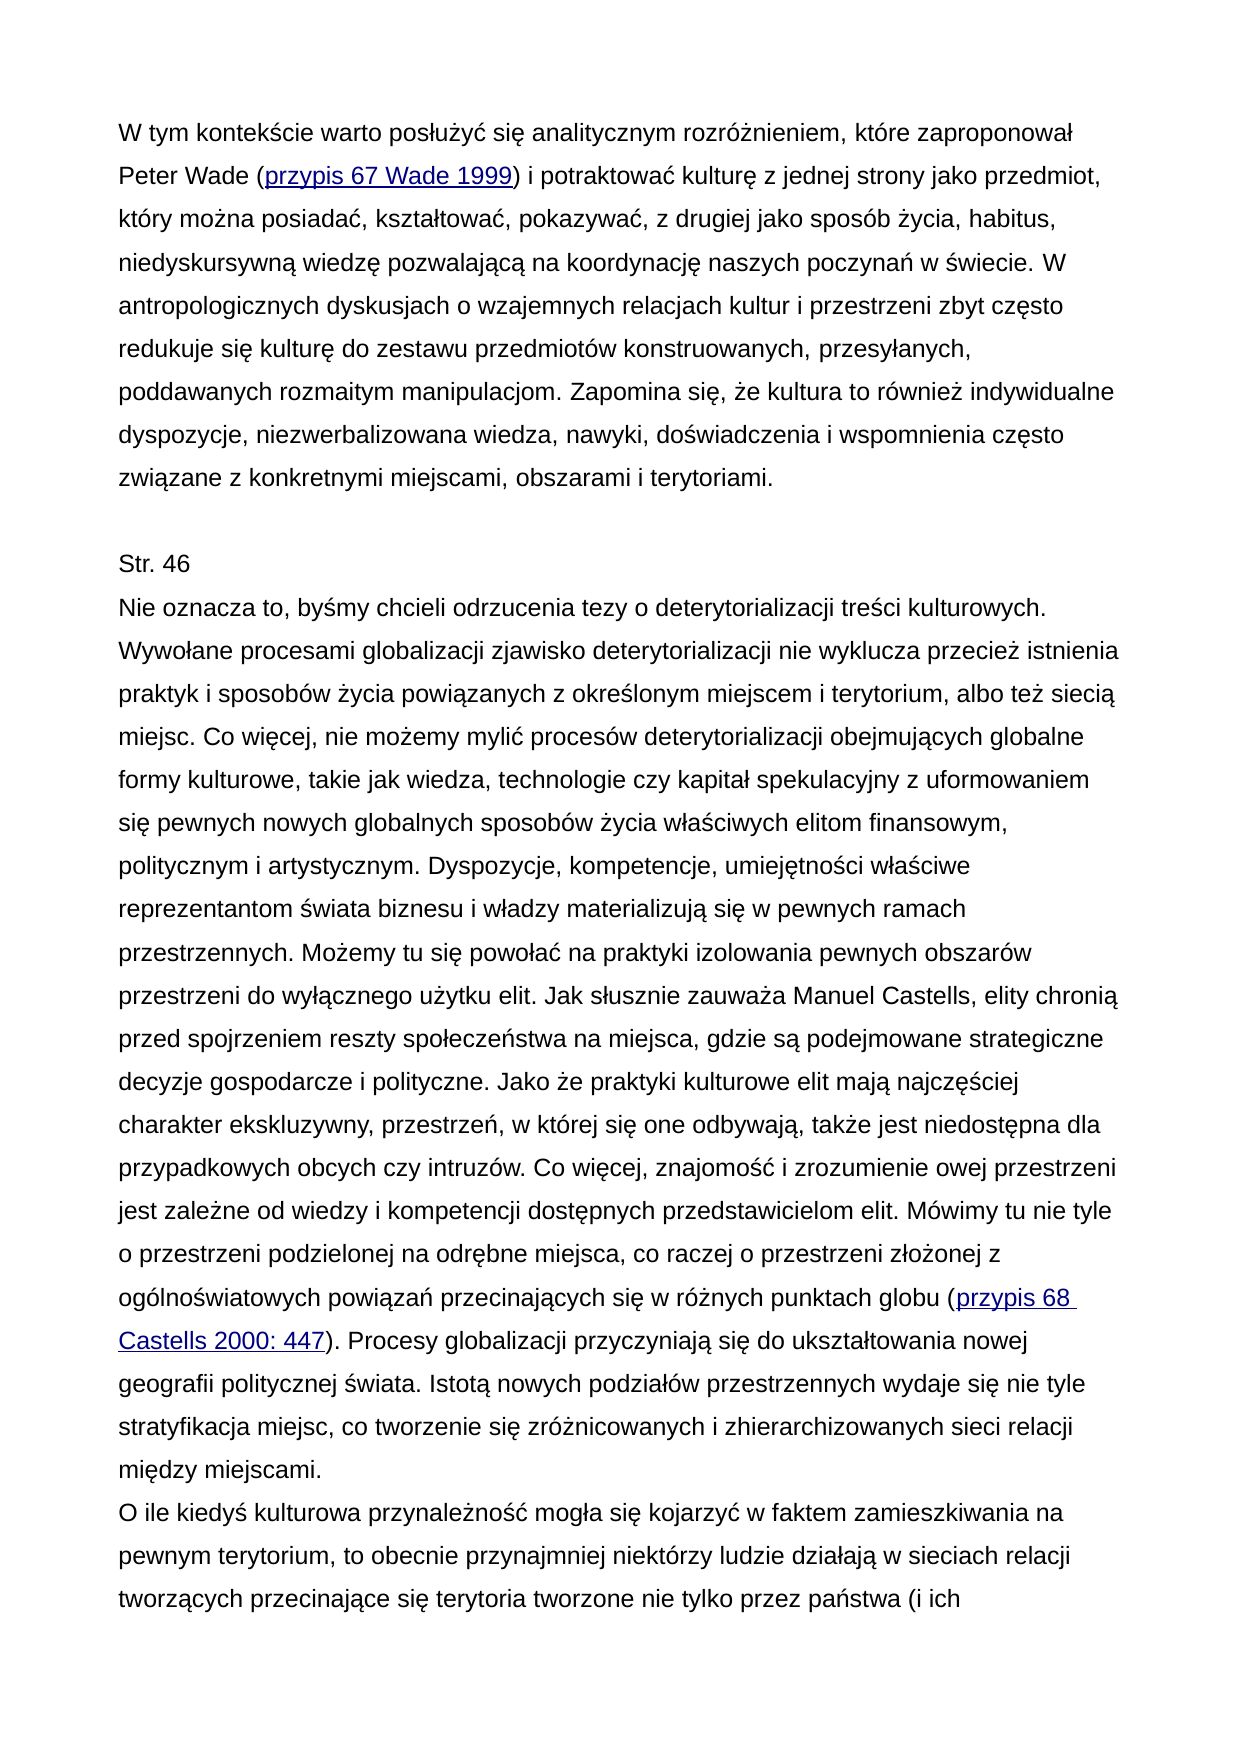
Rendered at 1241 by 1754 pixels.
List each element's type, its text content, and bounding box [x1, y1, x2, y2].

text Str. 46 [118, 549, 1122, 578]
text O ile kiedyś kulturowa przynależność mogła się kojarzyć w faktem zamieszkiwania na pewnym terytorium, to obecnie przynajmniej niektórzy ludzie działają w sieciach relacji tworzących przecinające się terytoria tworzone nie tylko przez państwa (i ich [118, 1498, 1122, 1613]
text W tym kontekście warto posłużyć się analitycznym rozróżnieniem, które zaproponował Peter Wade (przypis 67 Wade 1999) i potraktować kulturę z jednej strony jako przedmiot, który można posiadać, kształtować, pokazywać, z drugiej jako sposób życia, habitus, niedyskursywną wiedzę pozwalającą na koordynację naszych poczynań w świecie. W antropologicznych dyskusjach o wzajemnych relacjach kultur i przestrzeni zbyt często redukuje się kulturę do zestawu przedmiotów konstruowanych, przesyłanych, poddawanych rozmaitym manipulacjom. Zapomina się, że kultura to również indywidualne dyspozycje, niezwerbalizowana wiedza, nawyki, doświadczenia i wspomnienia często związane z konkretnymi miejscami, obszarami i terytoriami. [118, 118, 1122, 492]
text Nie oznacza to, byśmy chcieli odrzucenia tezy o deterytorializacji treści kulturowych. Wywołane procesami globalizacji zjawisko deterytorializacji nie wyklucza przecież istnienia praktyk i sposobów życia powiązanych z określonym miejscem i terytorium, albo też siecią miejsc. Co więcej, nie możemy mylić procesów deterytorializacji obejmujących globalne formy kulturowe, takie jak wiedza, technologie czy kapitał spekulacyjny z uformowaniem się pewnych nowych globalnych sposobów życia właściwych elitom finansowym, politycznym i artystycznym. Dyspozycje, kompetencje, umiejętności właściwe reprezentantom świata biznesu i władzy materializują się w pewnych ramach przestrzennych. Możemy tu się powołać na praktyki izolowania pewnych obszarów przestrzeni do wyłącznego użytku elit. Jak słusznie zauważa Manuel Castells, elity chronią przed spojrzeniem reszty społeczeństwa na miejsca, gdzie są podejmowane strategiczne decyzje gospodarcze i polityczne. Jako że praktyki kulturowe elit mają najczęściej charakter ekskluzywny, przestrzeń, w której się one odbywają, także jest niedostępna dla przypadkowych obcych czy intruzów. Co więcej, znajomość i zrozumienie owej przestrzeni jest zależne od wiedzy i kompetencji dostępnych przedstawicielom elit. Mówimy tu nie tyle o przestrzeni podzielonej na odrębne miejsca, co raczej o przestrzeni złożonej z ogólnoświatowych powiązań przecinających się w różnych punktach globu (przypis 68 Castells 2000: 447). Procesy globalizacji przyczyniają się do ukształtowania nowej geografii politycznej świata. Istotą nowych podziałów przestrzennych wydaje się nie tyle stratyfikacja miejsc, co tworzenie się zróżnicowanych i zhierarchizowanych sieci relacji między miejscami. [118, 592, 1122, 1484]
